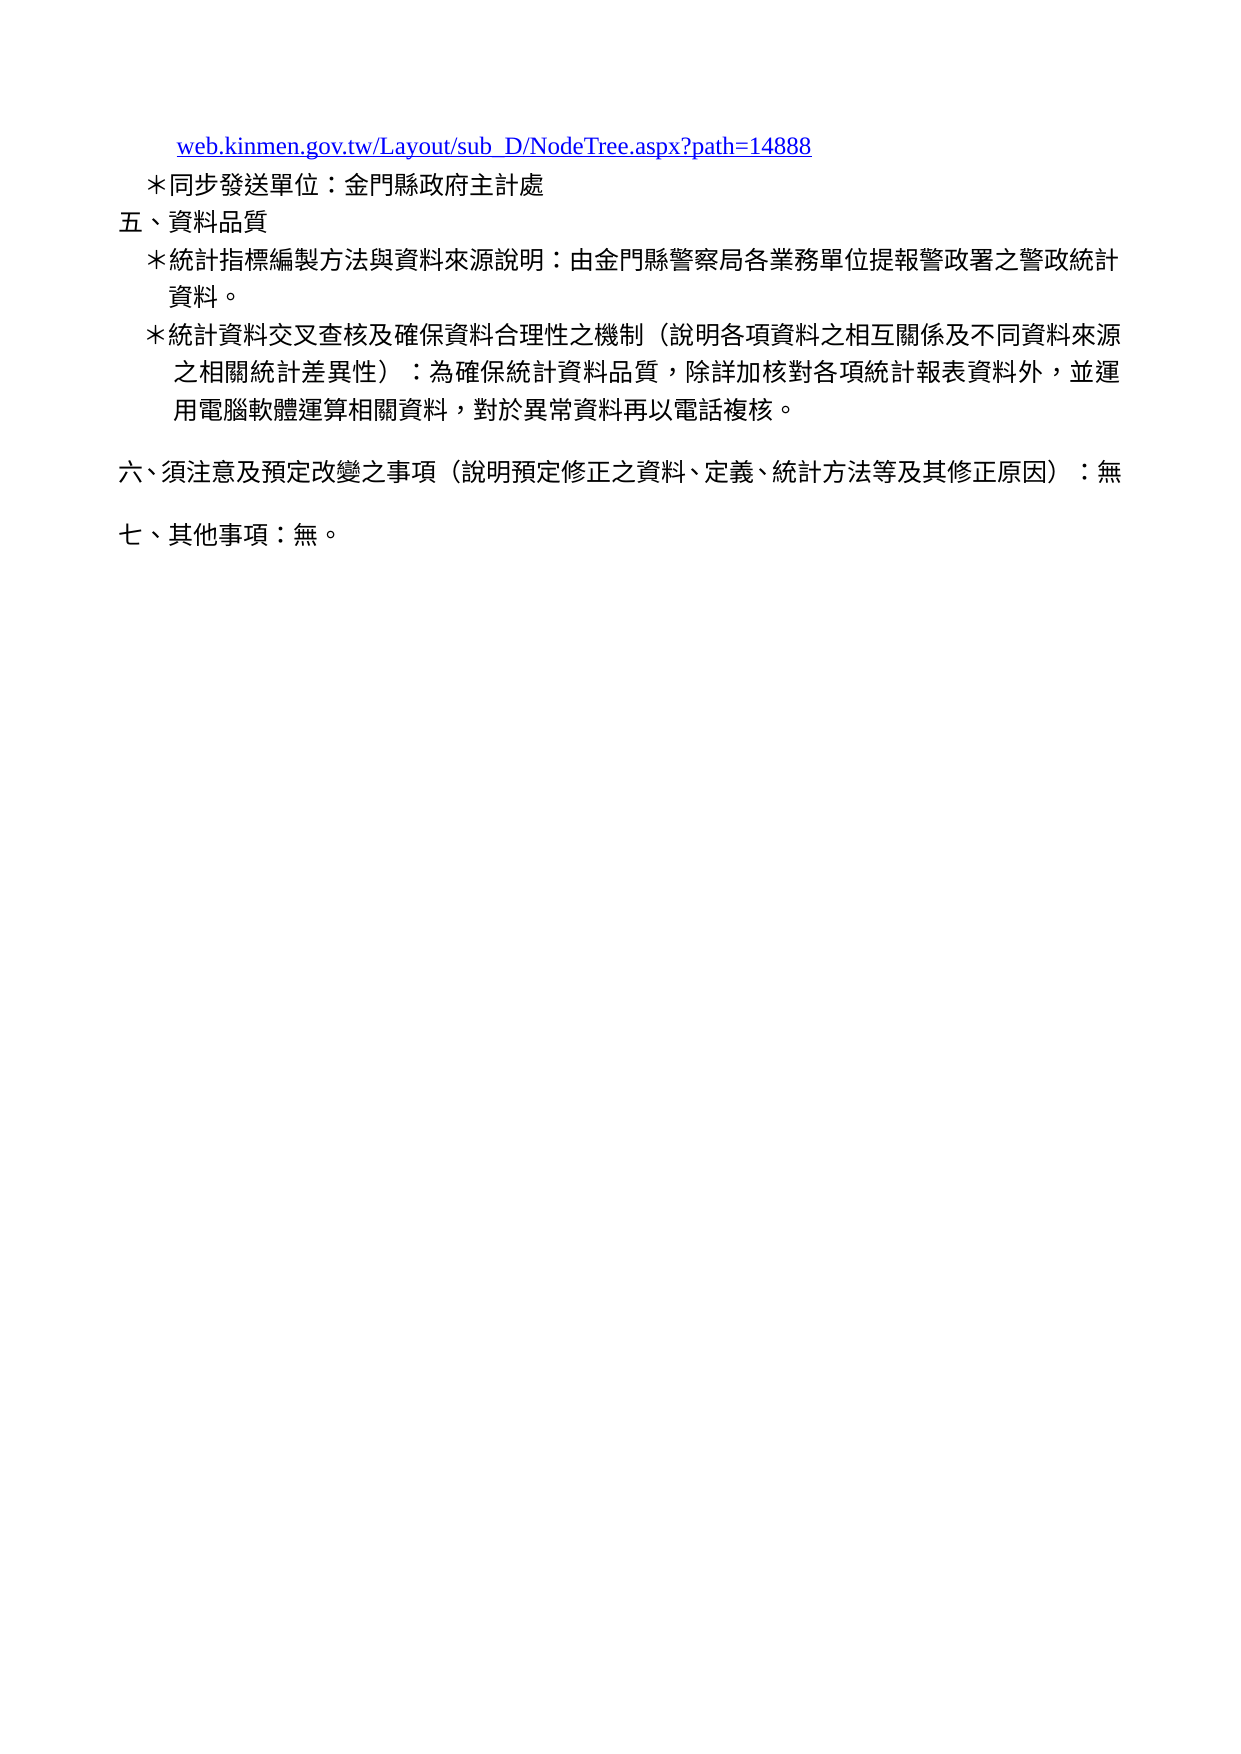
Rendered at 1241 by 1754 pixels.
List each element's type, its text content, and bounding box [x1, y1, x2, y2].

text 七、其他事項：無。 [118, 514, 1122, 552]
text ＊統計資料交叉查核及確保資料合理性之機制（說明各項資料之相互關係及不同資料來源之相關統計差異性）：為確保統計資料品質，除詳加核對各項統計報表資料外，並運用電腦軟體運算相關資料，對於異常資料再以電話複核。 [143, 314, 1122, 427]
text web.kinmen.gov.tw/Layout/sub_D/NodeTree.aspx?path=14888 [144, 127, 1122, 164]
text 五、資料品質 [118, 202, 1122, 239]
text ＊同步發送單位：金門縣政府主計處 [144, 164, 1122, 202]
text ＊統計指標編製方法與資料來源說明：由金門縣警察局各業務單位提報警政署之警政統計資料。 [144, 239, 1122, 314]
text 六、須注意及預定改變之事項（說明預定修正之資料、定義、統計方法等及其修正原因）：無。 [118, 452, 1122, 489]
